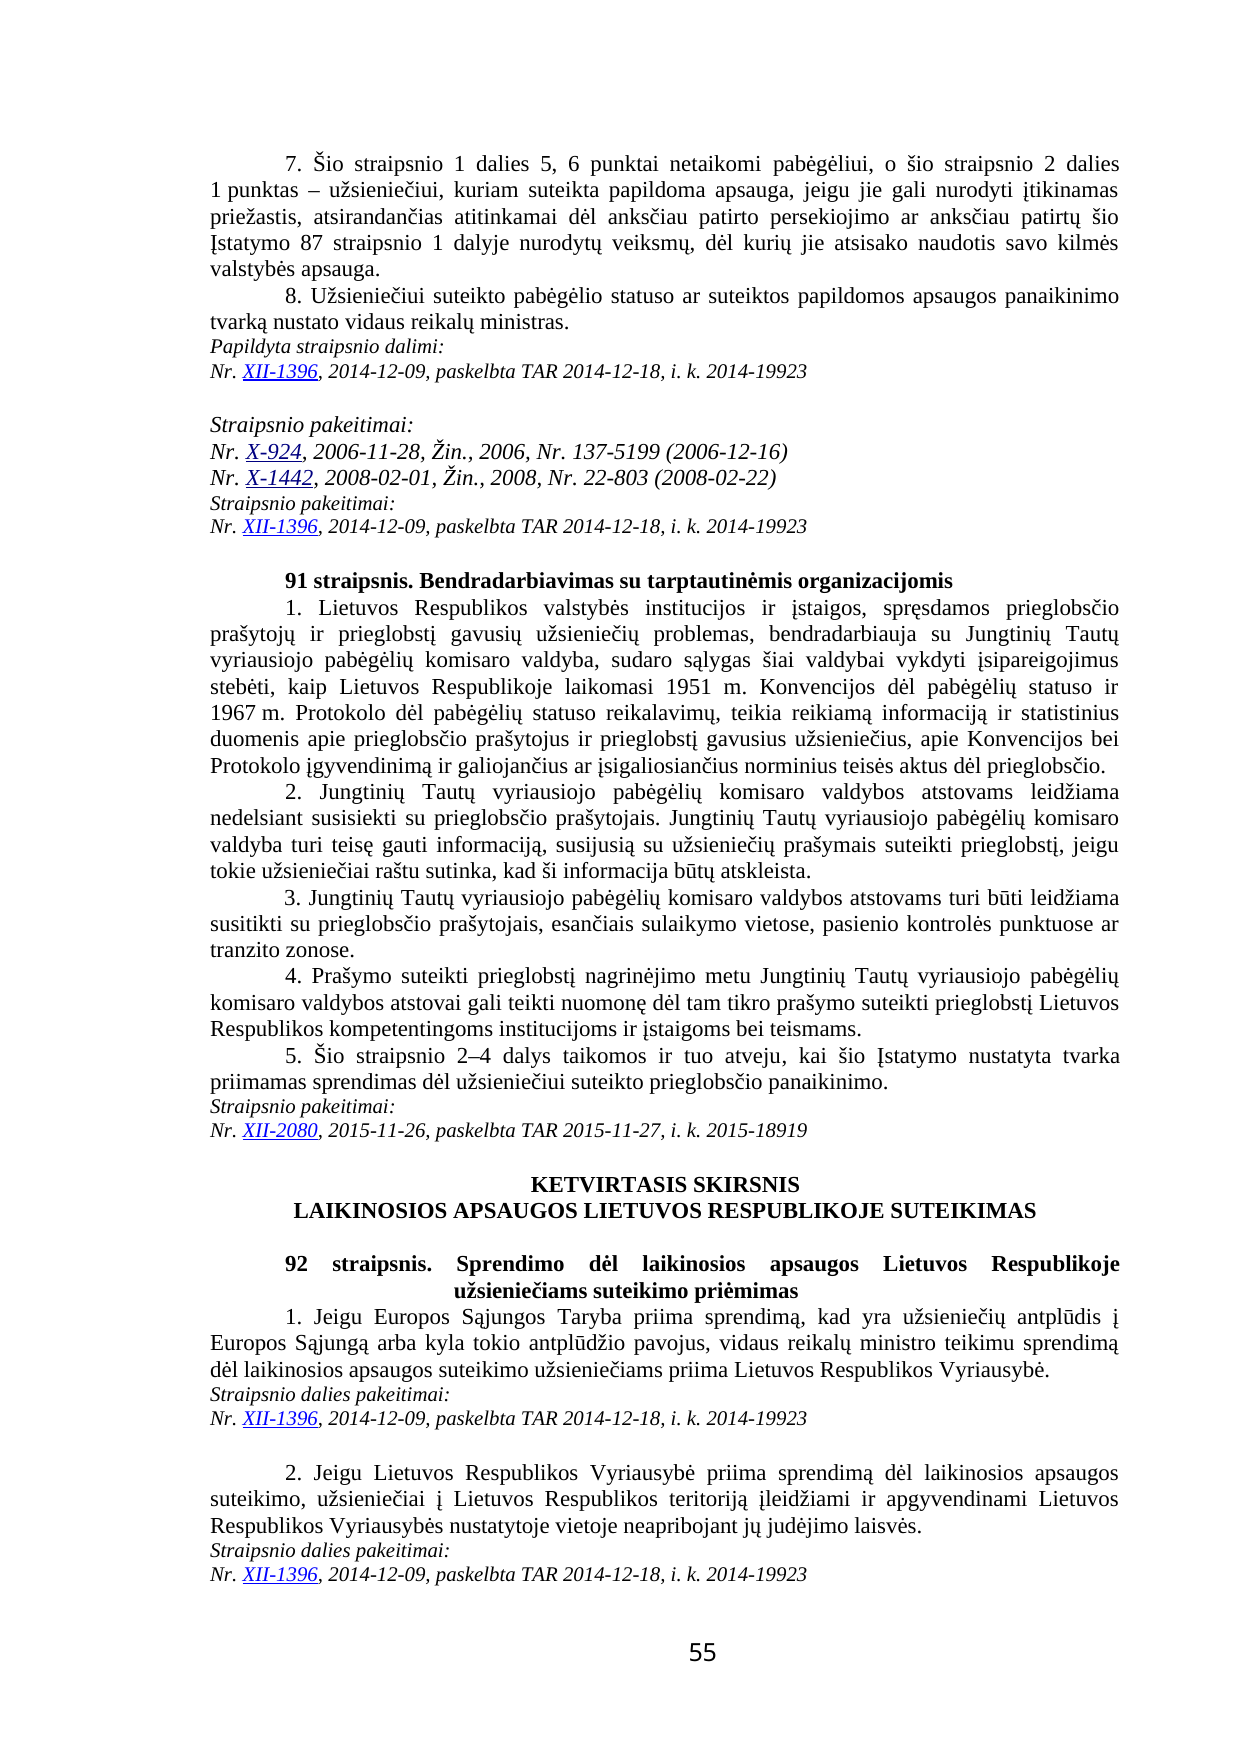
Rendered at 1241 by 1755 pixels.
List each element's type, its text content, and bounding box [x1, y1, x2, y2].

text 5. Šio straipsnio 2–4 dalys taikomos ir tuo atveju, kai šio Įstatymo nustatyta tvarka priimamas sprendimas dėl užsieniečiui suteikto prieglobsčio panaikinimo. [210, 1042, 1120, 1094]
text 7. Šio straipsnio 1 dalies 5, 6 punktai netaikomi pabėgėliui, o šio straipsnio 2 dalies 1 punktas – užsieniečiui, kuriam suteikta papildoma apsauga, jeigu jie gali nurodyti įtikinamas priežastis, atsirandančias atitinkamai dėl anksčiau patirto persekiojimo ar anksčiau patirtų šio Įstatymo 87 straipsnio 1 dalyje nurodytų veiksmų, dėl kurių jie atsisako naudotis savo kilmės valstybės apsauga. [210, 150, 1120, 282]
text 1. Lietuvos Respublikos valstybės institucijos ir įstaigos, spręsdamos prieglobsčio prašytojų ir prieglobstį gavusių užsieniečių problemas, bendradarbiauja su Jungtinių Tautų vyriausiojo pabėgėlių komisaro valdyba, sudaro sąlygas šiai valdybai vykdyti įsipareigojimus stebėti, kaip Lietuvos Respublikoje laikomasi 1951 m. Konvencijos dėl pabėgėlių statuso ir 1967 m. Protokolo dėl pabėgėlių statuso reikalavimų, teikia reikiamą informaciją ir statistinius duomenis apie prieglobsčio prašytojus ir prieglobstį gavusius užsieniečius, apie Konvencijos bei Protokolo įgyvendinimą ir galiojančius ar įsigaliosiančius norminius teisės aktus dėl prieglobsčio. [210, 594, 1120, 778]
text 2. Jungtinių Tautų vyriausiojo pabėgėlių komisaro valdybos atstovams leidžiama nedelsiant susisiekti su prieglobsčio prašytojais. Jungtinių Tautų vyriausiojo pabėgėlių komisaro valdyba turi teisę gauti informaciją, susijusią su užsieniečių prašymais suteikti prieglobstį, jeigu tokie užsieniečiai raštu sutinka, kad ši informacija būtų atskleista. [210, 778, 1120, 883]
text Nr. XII-1396, 2014-12-09, paskelbta TAR 2014-12-18, i. k. 2014-19923 [210, 358, 1120, 383]
text LAIKINOSIOS APSAUGOS LIETUVOS RESPUBLIKOJE SUTEIKIMAS [210, 1198, 1120, 1224]
text Nr. X-924, 2006-11-28, Žin., 2006, Nr. 137-5199 (2006-12-16) [210, 438, 1120, 464]
text Straipsnio dalies pakeitimai: [210, 1382, 1120, 1406]
text 91 straipsnis. Bendradarbiavimas su tarptautinėmis organizacijomis [210, 567, 1120, 594]
text Nr. X-1442, 2008-02-01, Žin., 2008, Nr. 22-803 (2008-02-22) [210, 464, 1120, 490]
text Papildyta straipsnio dalimi: [210, 334, 1120, 358]
text Nr. XII-2080, 2015-11-26, paskelbta TAR 2015-11-27, i. k. 2015-18919 [210, 1118, 1120, 1142]
text Straipsnio pakeitimai: [210, 411, 1120, 438]
text 1. Jeigu Europos Sąjungos Taryba priima sprendimą, kad yra užsieniečių antplūdis į Europos Sąjungą arba kyla tokio antplūdžio pavojus, vidaus reikalų ministro teikimu sprendimą dėl laikinosios apsaugos suteikimo užsieniečiams priima Lietuvos Respublikos Vyriausybė. [210, 1303, 1120, 1382]
text 8. Užsieniečiui suteikto pabėgėlio statuso ar suteiktos papildomos apsaugos panaikinimo tvarką nustato vidaus reikalų ministras. [210, 282, 1120, 334]
text 92 straipsnis. Sprendimo dėl laikinosios apsaugos Lietuvos Respublikoje užsieniečiams suteikimo priėmimas [285, 1250, 1120, 1303]
text 3. Jungtinių Tautų vyriausiojo pabėgėlių komisaro valdybos atstovams turi būti leidžiama susitikti su prieglobsčio prašytojais, esančiais sulaikymo vietose, pasienio kontrolės punktuose ar tranzito zonose. [210, 883, 1120, 963]
text Nr. XII-1396, 2014-12-09, paskelbta TAR 2014-12-18, i. k. 2014-19923 [210, 1406, 1120, 1430]
text Nr. XII-1396, 2014-12-09, paskelbta TAR 2014-12-18, i. k. 2014-19923 [210, 514, 1120, 538]
text 4. Prašymo suteikti prieglobstį nagrinėjimo metu Jungtinių Tautų vyriausiojo pabėgėlių komisaro valdybos atstovai gali teikti nuomonę dėl tam tikro prašymo suteikti prieglobstį Lietuvos Respublikos kompetentingoms institucijoms ir įstaigoms bei teismams. [210, 963, 1120, 1042]
text Straipsnio pakeitimai: [210, 490, 1120, 514]
text Nr. XII-1396, 2014-12-09, paskelbta TAR 2014-12-18, i. k. 2014-19923 [210, 1562, 1120, 1586]
text Straipsnio pakeitimai: [210, 1094, 1120, 1118]
subtitle KETVIRTASIS SKIRSNIS [210, 1171, 1120, 1198]
text Straipsnio dalies pakeitimai: [210, 1538, 1120, 1562]
text 2. Jeigu Lietuvos Respublikos Vyriausybė priima sprendimą dėl laikinosios apsaugos suteikimo, užsieniečiai į Lietuvos Respublikos teritoriją įleidžiami ir apgyvendinami Lietuvos Respublikos Vyriausybės nustatytoje vietoje neapribojant jų judėjimo laisvės. [210, 1459, 1120, 1538]
